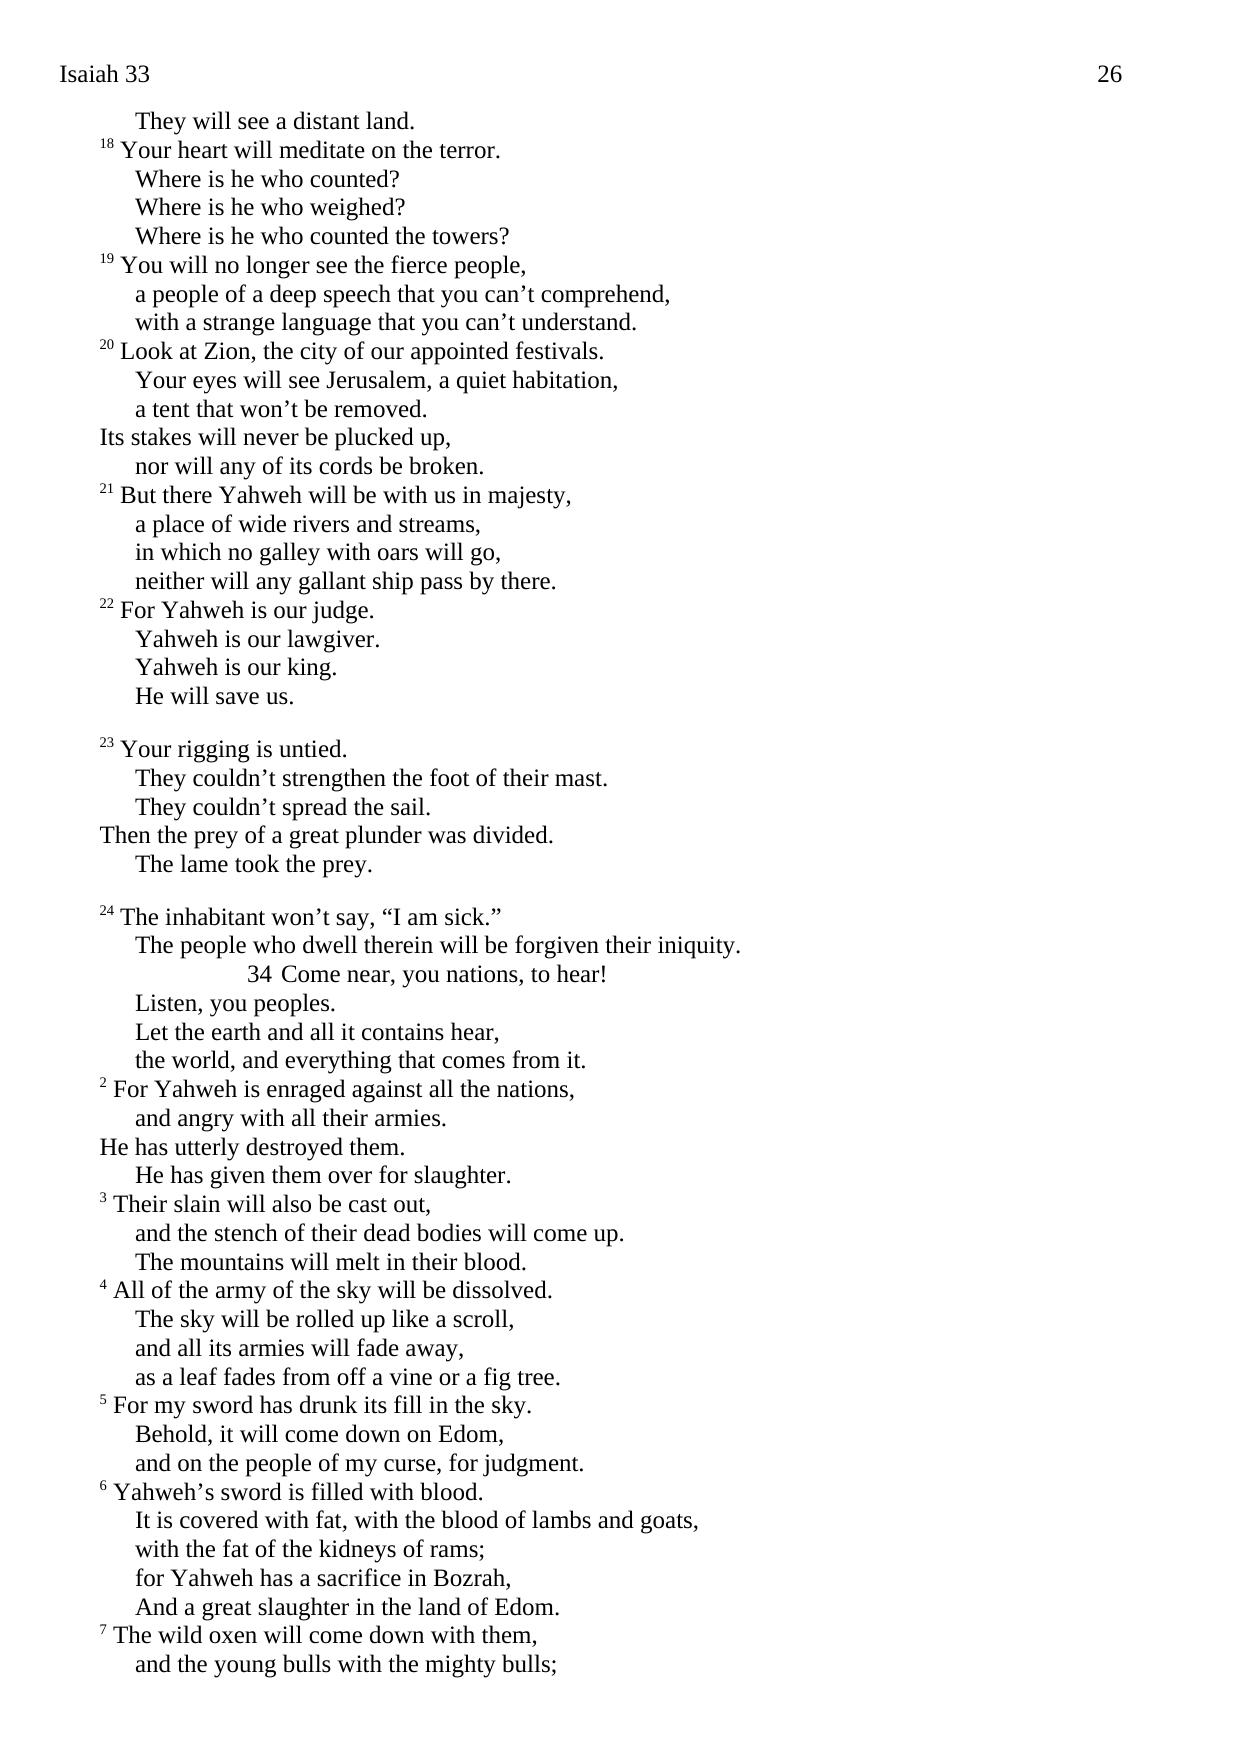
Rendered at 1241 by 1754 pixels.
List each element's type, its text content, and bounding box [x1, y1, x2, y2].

text in which no galley with oars will go, [135, 537, 1122, 566]
text 21 But there Yahweh will be with us in majesty, [99, 480, 1122, 509]
text 5 For my sword has drunk its fill in the sky. [99, 1391, 1122, 1419]
text And a great slaughter in the land of Edom. [135, 1592, 1122, 1621]
text 34Come near, you nations, to hear! [247, 959, 1122, 988]
text 24 The inhabitant won’t say, “I am sick.” [99, 902, 1122, 931]
text for Yahweh has a sacrifice in Bozrah, [135, 1563, 1122, 1592]
text the world, and everything that comes from it. [135, 1046, 1122, 1074]
text He will save us. [135, 681, 1122, 710]
text Yahweh is our lawgiver. [135, 624, 1122, 652]
text Behold, it will come down on Edom, [135, 1419, 1122, 1448]
text Where is he who counted? [135, 164, 1122, 192]
text 18 Your heart will meditate on the terror. [99, 135, 1122, 164]
text The lame took the prey. [135, 849, 1122, 878]
text 2 For Yahweh is enraged against all the nations, [99, 1074, 1122, 1103]
text and on the people of my curse, for judgment. [135, 1448, 1122, 1477]
text The sky will be rolled up like a scroll, [135, 1304, 1122, 1333]
text a place of wide rivers and streams, [135, 509, 1122, 537]
text and the young bulls with the mighty bulls; [135, 1649, 1122, 1678]
text The people who dwell therein will be forgiven their iniquity. [135, 931, 1122, 959]
text neither will any gallant ship pass by there. [135, 566, 1122, 595]
text Then the prey of a great plunder was divided. [99, 820, 1122, 849]
text Yahweh is our king. [135, 652, 1122, 681]
text Where is he who counted the towers? [135, 221, 1122, 250]
text 19 You will no longer see the fierce people, [99, 250, 1122, 279]
text Listen, you peoples. [135, 988, 1122, 1017]
text nor will any of its cords be broken. [135, 451, 1122, 480]
text He has given them over for slaughter. [135, 1161, 1122, 1189]
text a tent that won’t be removed. [135, 394, 1122, 422]
text Let the earth and all it contains hear, [135, 1017, 1122, 1046]
text They will see a distant land. [135, 106, 1122, 135]
text a people of a deep speech that you can’t comprehend, [135, 279, 1122, 307]
text 23 Your rigging is untied. [99, 734, 1122, 763]
text He has utterly destroyed them. [99, 1132, 1122, 1161]
text and all its armies will fade away, [135, 1333, 1122, 1362]
text with a strange language that you can’t understand. [135, 307, 1122, 336]
text 3 Their slain will also be cast out, [99, 1189, 1122, 1218]
text Your eyes will see Jerusalem, a quiet habitation, [135, 365, 1122, 394]
text The mountains will melt in their blood. [135, 1247, 1122, 1276]
text as a leaf fades from off a vine or a fig tree. [135, 1362, 1122, 1391]
text Its stakes will never be plucked up, [99, 422, 1122, 451]
text They couldn’t spread the sail. [135, 792, 1122, 820]
text and the stench of their dead bodies will come up. [135, 1218, 1122, 1247]
text It is covered with fat, with the blood of lambs and goats, [135, 1506, 1122, 1534]
text 22 For Yahweh is our judge. [99, 595, 1122, 624]
text Where is he who weighed? [135, 192, 1122, 221]
text 6 Yahweh’s sword is filled with blood. [99, 1477, 1122, 1506]
text They couldn’t strengthen the foot of their mast. [135, 763, 1122, 792]
text and angry with all their armies. [135, 1103, 1122, 1132]
text 4 All of the army of the sky will be dissolved. [99, 1276, 1122, 1304]
text with the fat of the kidneys of rams; [135, 1534, 1122, 1563]
text 20 Look at Zion, the city of our appointed festivals. [99, 336, 1122, 365]
text 7 The wild oxen will come down with them, [99, 1621, 1122, 1649]
